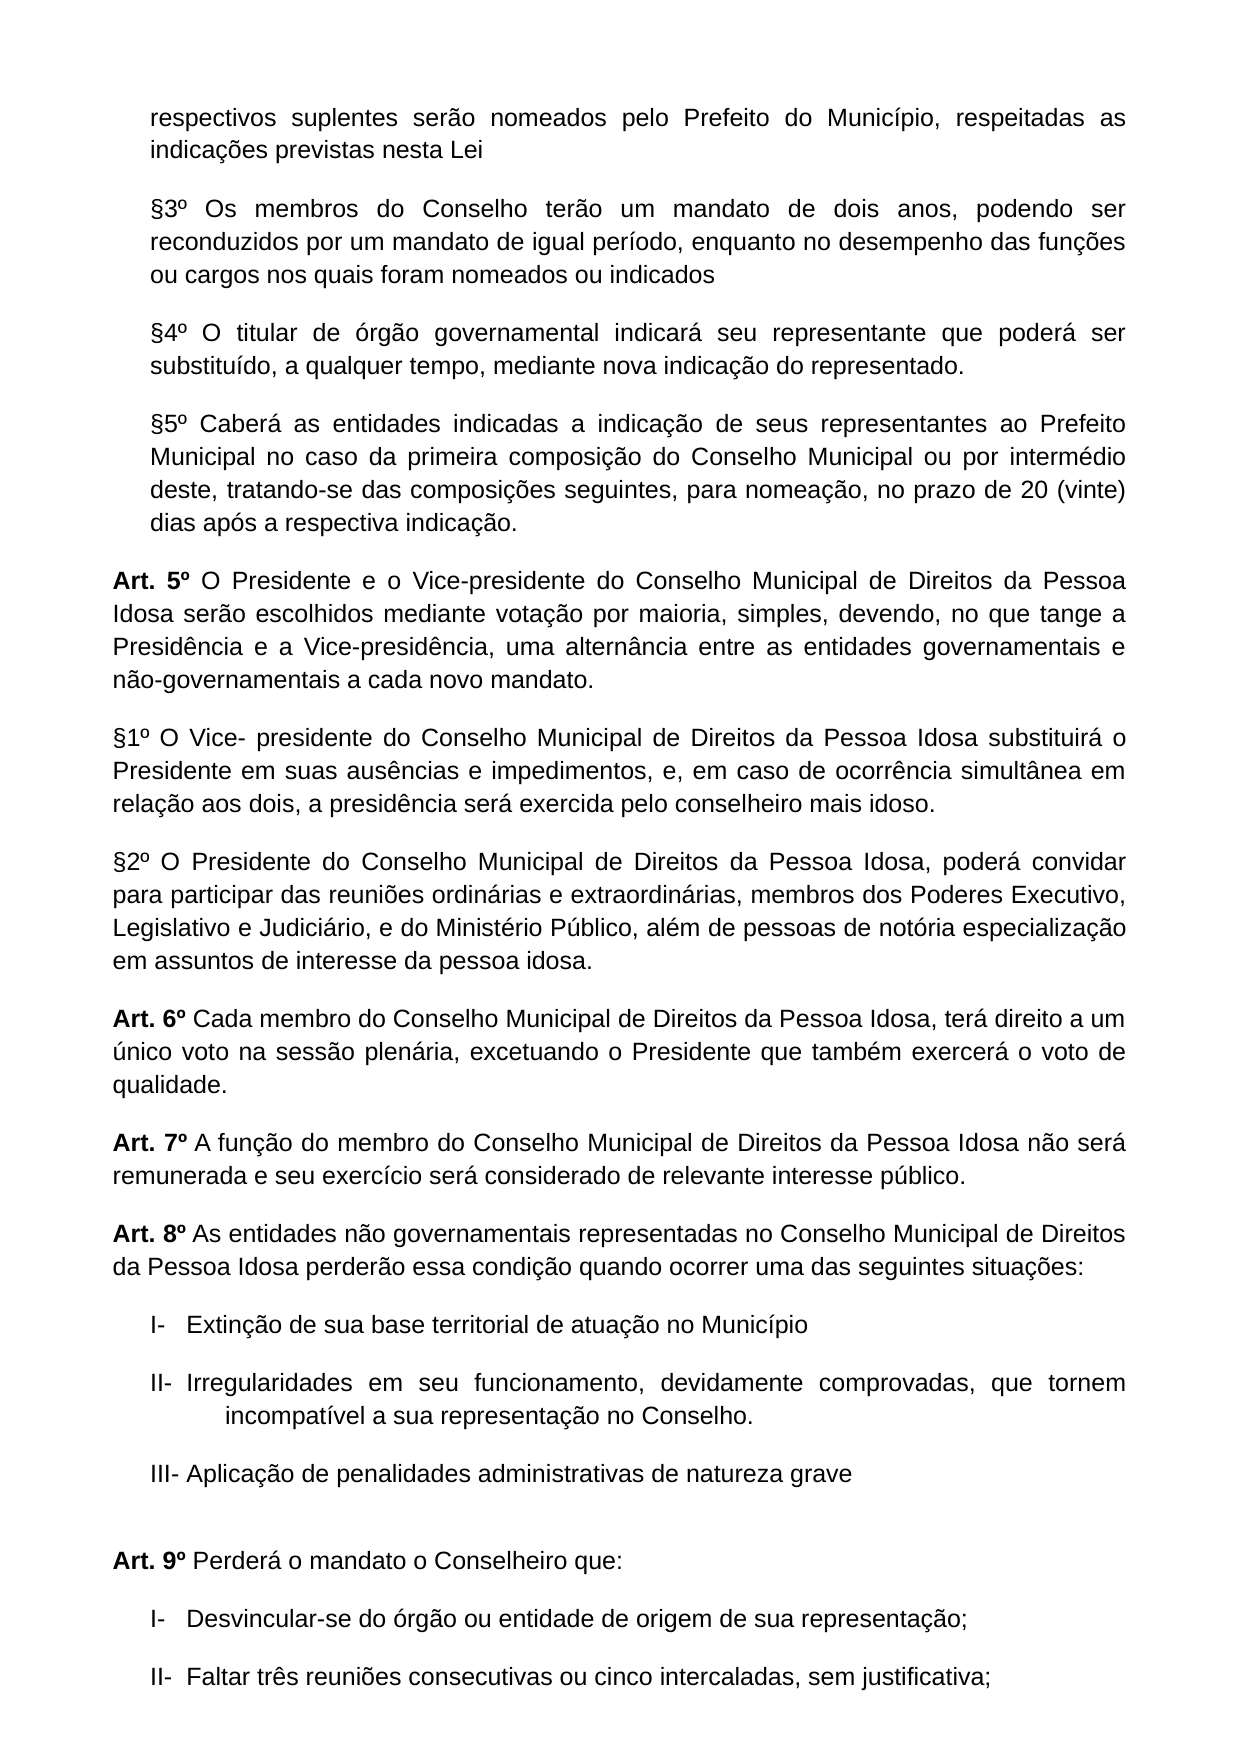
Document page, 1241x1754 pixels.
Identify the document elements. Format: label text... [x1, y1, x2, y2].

list Irregularidades em seu funcionamento, devidamente comprovadas, que tornem incompatível a sua representação no Conselho. [150, 1368, 1128, 1430]
text respectivos suplentes serão nomeados pelo Prefeito do Município, respeitadas as indicações previstas nesta Lei [150, 102, 1128, 164]
text Art. 6º Cada membro do Conselho Municipal de Direitos da Pessoa Idosa, terá direito a um único voto na sessão plenária, excetuando o Presidente que também exercerá o voto de qualidade. [112, 1004, 1128, 1099]
text §4º O titular de órgão governamental indicará seu representante que poderá ser substituído, a qualquer tempo, mediante nova indicação do representado. [150, 318, 1128, 379]
text §2º O Presidente do Conselho Municipal de Direitos da Pessoa Idosa, poderá convidar para participar das reuniões ordinárias e extraordinárias, membros dos Poderes Executivo, Legislativo e Judiciário, e do Ministério Público, além de pessoas de notória especialização em assuntos de interesse da pessoa idosa. [112, 847, 1128, 975]
text Art. 5º O Presidente e o Vice-presidente do Conselho Municipal de Direitos da Pessoa Idosa serão escolhidos mediante votação por maioria, simples, devendo, no que tange a Presidência e a Vice-presidência, uma alternância entre as entidades governamentais e não-governamentais a cada novo mandato. [112, 566, 1128, 693]
text Art. 8º As entidades não governamentais representadas no Conselho Municipal de Direitos da Pessoa Idosa perderão essa condição quando ocorrer uma das seguintes situações: [112, 1219, 1128, 1281]
list Desvincular-se do órgão ou entidade de origem de sua representação; [150, 1604, 1128, 1633]
text §1º O Vice- presidente do Conselho Municipal de Direitos da Pessoa Idosa substituirá o Presidente em suas ausências e impedimentos, e, em caso de ocorrência simultânea em relação aos dois, a presidência será exercida pelo conselheiro mais idoso. [112, 723, 1128, 818]
list Faltar três reuniões consecutivas ou cinco intercaladas, sem justificativa; [150, 1662, 1128, 1691]
text Art. 7º A função do membro do Conselho Municipal de Direitos da Pessoa Idosa não será remunerada e seu exercício será considerado de relevante interesse público. [112, 1128, 1128, 1190]
text §5º Caberá as entidades indicadas a indicação de seus representantes ao Prefeito Municipal no caso da primeira composição do Conselho Municipal ou por intermédio deste, tratando-se das composições seguintes, para nomeação, no prazo de 20 (vinte) dias após a respectiva indicação. [150, 409, 1128, 536]
text §3º Os membros do Conselho terão um mandato de dois anos, podendo ser reconduzidos por um mandato de igual período, enquanto no desempenho das funções ou cargos nos quais foram nomeados ou indicados [150, 193, 1128, 288]
list Aplicação de penalidades administrativas de natureza grave [150, 1459, 1128, 1488]
text Art. 9º Perderá o mandato o Conselheiro que: [112, 1546, 1128, 1575]
list Extinção de sua base territorial de atuação no Município [150, 1310, 1128, 1339]
